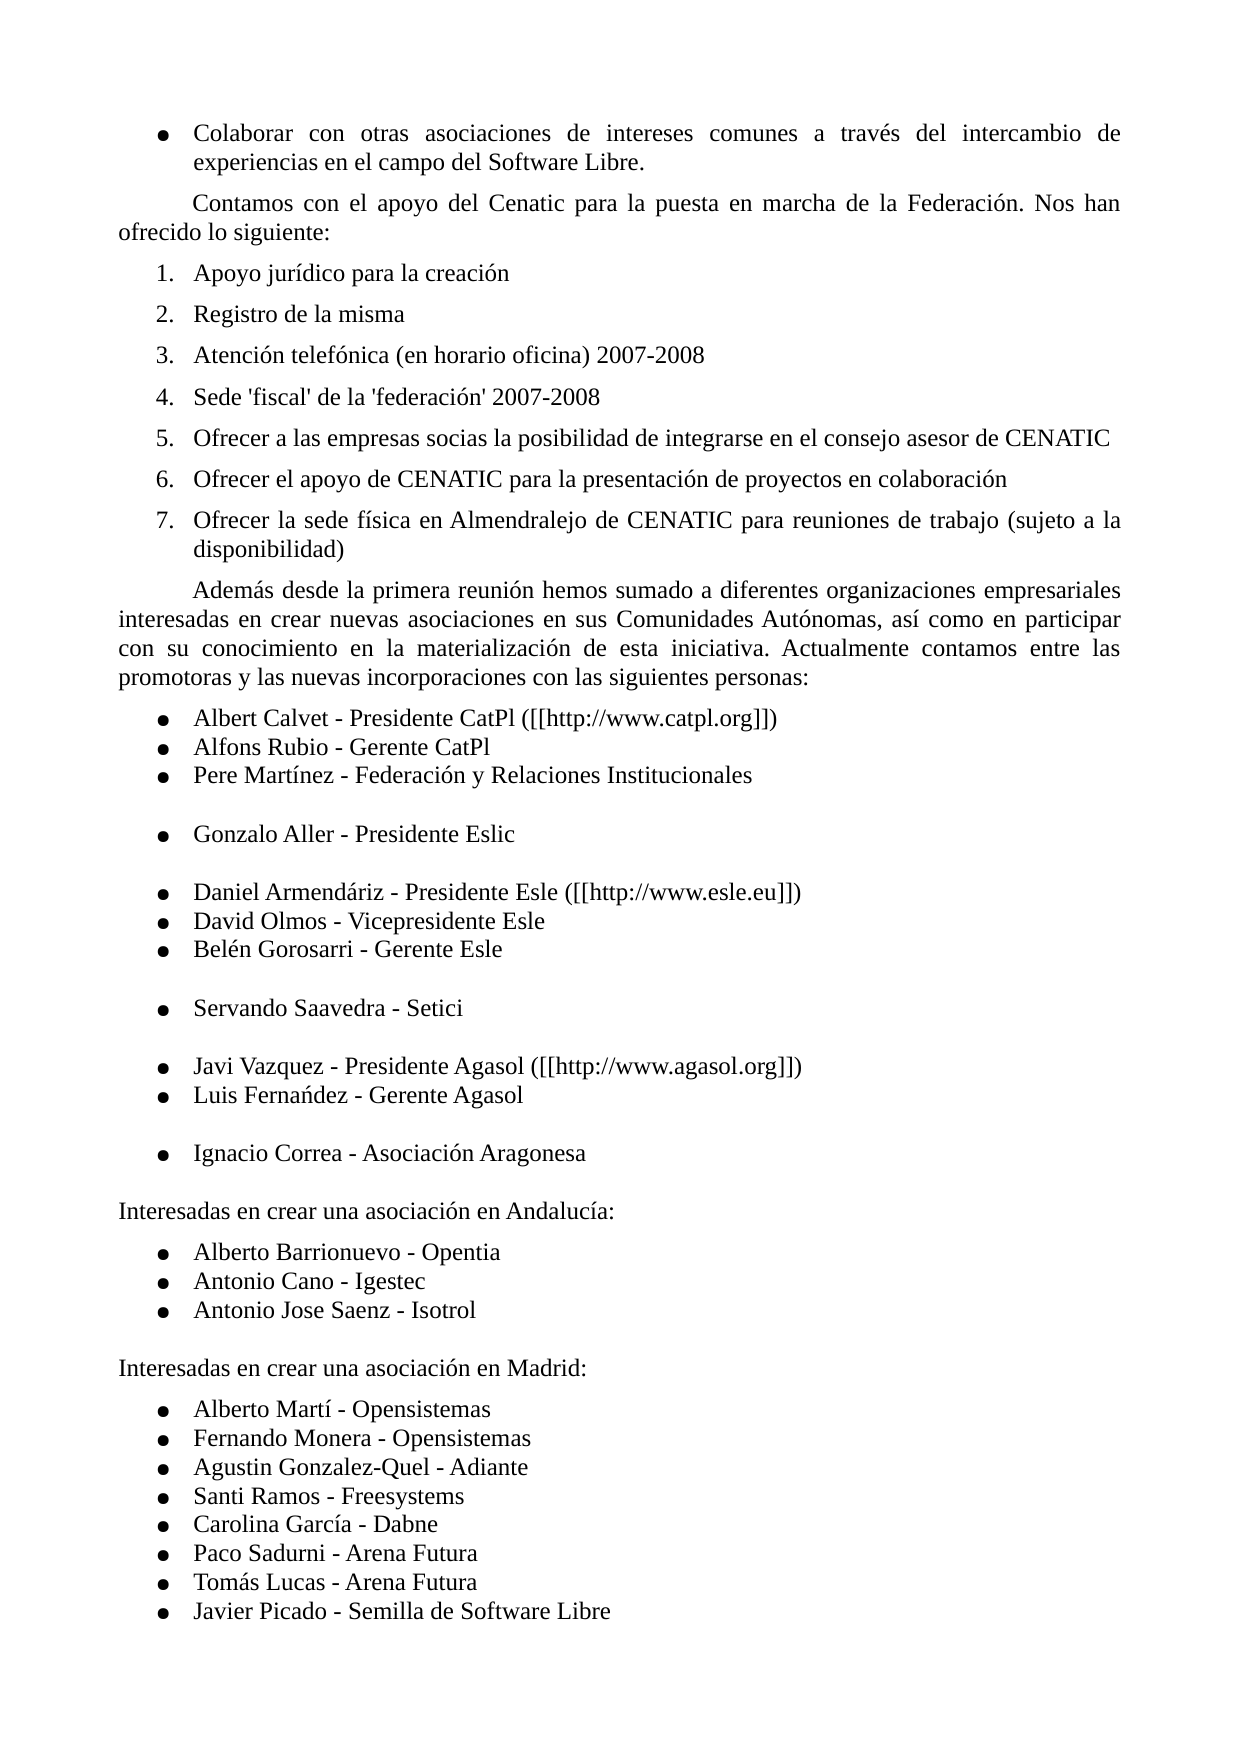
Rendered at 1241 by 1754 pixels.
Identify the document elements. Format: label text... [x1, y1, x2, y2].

list Carolina García - Dabne [156, 1509, 1122, 1538]
list Paco Sadurni - Arena Futura [156, 1538, 1122, 1567]
list Sede 'fiscal' de la 'federación' 2007-2008 [156, 382, 1122, 411]
list Javi Vazquez - Presidente Agasol ([[http://www.agasol.org]]) [156, 1051, 1122, 1080]
list Antonio Jose Saenz - Isotrol [156, 1295, 1122, 1324]
list Ofrecer el apoyo de CENATIC para la presentación de proyectos en colaboración [156, 464, 1122, 493]
list Santi Ramos - Freesystems [156, 1481, 1122, 1509]
text Contamos con el apoyo del Cenatic para la puesta en marcha de la Federación. Nos han ofrecido lo siguiente: [118, 188, 1122, 246]
list Gonzalo Aller - Presidente Eslic [156, 819, 1122, 848]
list David Olmos - Vicepresidente Esle [156, 906, 1122, 934]
list Javier Picado - Semilla de Software Libre [156, 1596, 1122, 1624]
list Alfons Rubio - Gerente CatPl [156, 732, 1122, 761]
list Fernando Monera - Opensistemas [156, 1423, 1122, 1452]
list Belén Gorosarri - Gerente Esle [156, 934, 1122, 963]
list Luis Fernańdez - Gerente Agasol [156, 1080, 1122, 1108]
list Antonio Cano - Igestec [156, 1266, 1122, 1295]
list Registro de la misma [156, 299, 1122, 328]
list Alberto Barrionuevo - Opentia [156, 1237, 1122, 1266]
list Agustin Gonzalez-Quel - Adiante [156, 1452, 1122, 1481]
list Albert Calvet - Presidente CatPl ([[http://www.catpl.org]]) [156, 703, 1122, 732]
list Alberto Martí - Opensistemas [156, 1394, 1122, 1423]
list Colaborar con otras asociaciones de intereses comunes a través del intercambio de experiencias en el campo del Software Libre. [156, 118, 1122, 176]
list Atención telefónica (en horario oficina) 2007-2008 [156, 341, 1122, 369]
list Pere Martínez - Federación y Relaciones Institucionales [156, 761, 1122, 789]
list Ignacio Correa - Asociación Aragonesa [156, 1138, 1122, 1167]
list Daniel Armendáriz - Presidente Esle ([[http://www.esle.eu]]) [156, 877, 1122, 906]
text Interesadas en crear una asociación en Andalucía: [118, 1196, 1122, 1225]
list Ofrecer a las empresas socias la posibilidad de integrarse en el consejo asesor de CENATIC [156, 423, 1122, 452]
list Ofrecer la sede física en Almendralejo de CENATIC para reuniones de trabajo (sujeto a la disponibilidad) [156, 506, 1122, 563]
list Tomás Lucas - Arena Futura [156, 1567, 1122, 1596]
text Interesadas en crear una asociación en Madrid: [118, 1353, 1122, 1382]
list Apoyo jurídico para la creación [156, 258, 1122, 287]
text Además desde la primera reunión hemos sumado a diferentes organizaciones empresariales interesadas en crear nuevas asociaciones en sus Comunidades Autónomas, así como en participar con su conocimiento en la materialización de esta iniciativa. Actualmente contamos entre las promotoras y las nuevas incorporaciones con las siguientes personas: [118, 576, 1122, 691]
list Servando Saavedra - Setici [156, 993, 1122, 1022]
